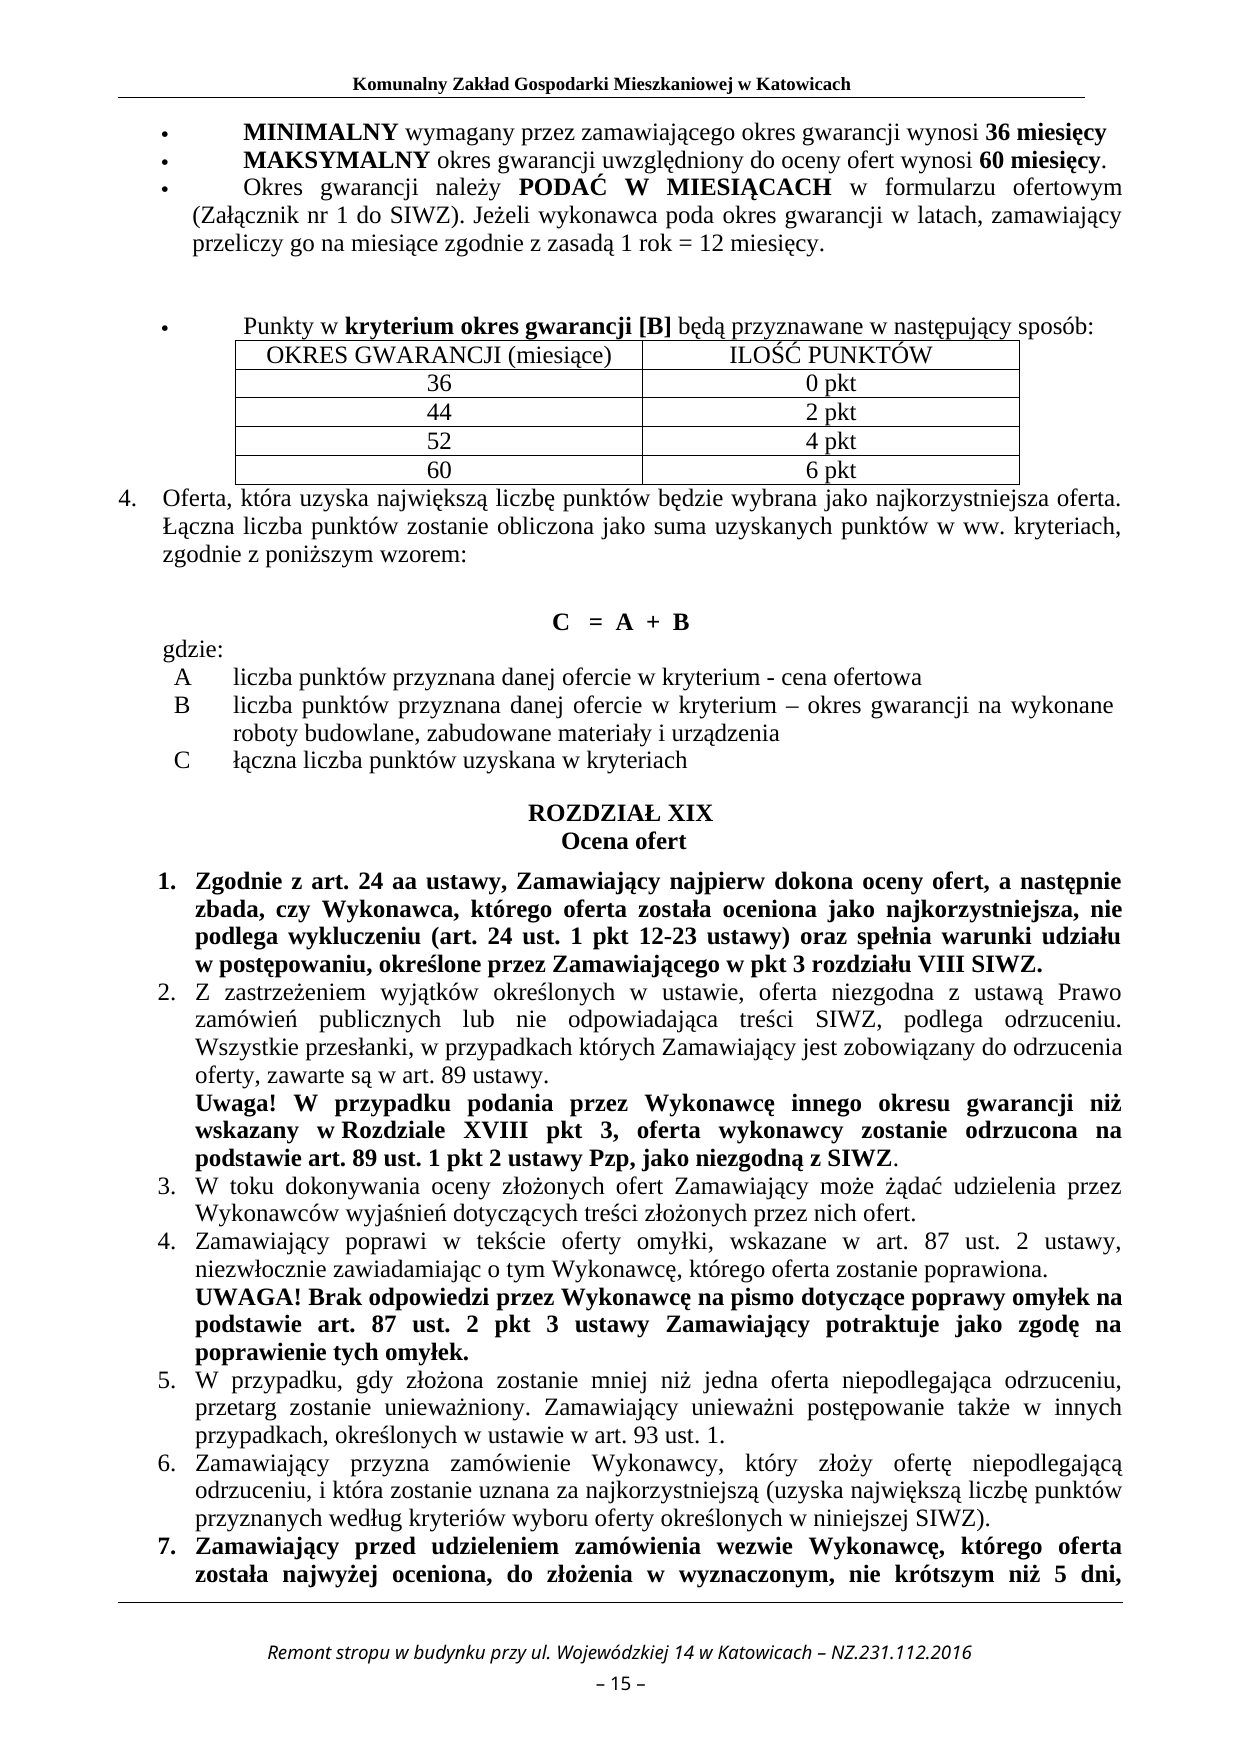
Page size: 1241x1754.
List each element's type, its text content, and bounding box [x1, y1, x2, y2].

list Punkty w kryterium okres gwarancji [B] będą przyznawane w następujący sposób: [162, 312, 1123, 340]
table_cell 0 pkt [643, 370, 1019, 397]
list Zamawiający przyzna zamówienie Wykonawcy, który złoży ofertę niepodlegającą odrzuceniu, i która zostanie uznana za najkorzystniejszą (uzyska największą liczbę punktów przyznanych według kryteriów wyboru oferty określonych w niniejszej SIWZ). [157, 1449, 1123, 1532]
table_cell 44 [236, 398, 642, 426]
table_cell liczba punktów przyznana danej ofercie w kryterium – okres gwarancji na wykonane roboty budowlane, zabudowane materiały i urządzenia [222, 691, 1125, 746]
list UWAGA! Brak odpowiedzi przez Wykonawcę na pismo dotyczące poprawy omyłek na podstawie art. 87 ust. 2 pkt 3 ustawy Zamawiający potraktuje jako zgodę na poprawienie tych omyłek. [157, 1283, 1123, 1366]
table_cell 60 [236, 456, 642, 483]
list W toku dokonywania oceny złożonych ofert Zamawiający może żądać udzielenia przez Wykonawców wyjaśnień dotyczących treści złożonych przez nich ofert. [157, 1172, 1123, 1227]
table_cell 36 [236, 370, 642, 397]
text gdzie: [162, 636, 1123, 663]
table_header liczba punktów przyznana danej ofercie w kryterium - cena ofertowa [222, 663, 1125, 691]
table_header OKRES GWARANCJI (miesiące) [236, 341, 642, 368]
list MINIMALNY wymagany przez zamawiającego okres gwarancji wynosi 36 miesięcy [162, 118, 1123, 146]
list MAKSYMALNY okres gwarancji uwzględniony do oceny ofert wynosi 60 miesięcy. [162, 146, 1123, 173]
list Zamawiający przed udzieleniem zamówienia wezwie Wykonawcę, którego oferta została najwyżej oceniona, do złożenia w wyznaczonym, nie krótszym niż 5 dni, [157, 1532, 1123, 1587]
table_header ILOŚĆ PUNKTÓW [643, 341, 1019, 368]
list Oferta, która uzyska największą liczbę punktów będzie wybrana jako najkorzystniejsza oferta. Łączna liczba punktów zostanie obliczona jako suma uzyskanych punktów w ww. kryteriach, zgodnie z poniższym wzorem: [118, 484, 1123, 568]
list Uwaga! W przypadku podania przez Wykonawcę innego okresu gwarancji niż wskazany w Rozdziale XVIII pkt 3, oferta wykonawcy zostanie odrzucona na podstawie art. 89 ust. 1 pkt 2 ustawy Pzp, jako niezgodną z SIWZ. [157, 1089, 1123, 1172]
table_cell 4 pkt [643, 427, 1019, 455]
table_cell 52 [236, 427, 642, 455]
table_header A [163, 663, 222, 691]
text C = A + B [118, 608, 1123, 636]
table_cell 2 pkt [643, 398, 1019, 426]
table_cell łączna liczba punktów uzyskana w kryteriach [222, 746, 1125, 774]
list W przypadku, gdy złożona zostanie mniej niż jedna oferta niepodlegająca odrzuceniu, przetarg zostanie unieważniony. Zamawiający unieważni postępowanie także w innych przypadkach, określonych w ustawie w art. 93 ust. 1. [157, 1366, 1123, 1449]
list Zamawiający poprawi w tekście oferty omyłki, wskazane w art. 87 ust. 2 ustawy, niezwłocznie zawiadamiając o tym Wykonawcę, którego oferta zostanie poprawiona. [157, 1227, 1123, 1283]
list Okres gwarancji należy PODAĆ W MIESIĄCACH w formularzu ofertowym (Załącznik nr 1 do SIWZ). Jeżeli wykonawca poda okres gwarancji w latach, zamawiający przeliczy go na miesiące zgodnie z zasadą 1 rok = 12 miesięcy. [162, 173, 1123, 257]
table_cell 6 pkt [643, 456, 1019, 483]
text ROZDZIAŁ XIX Ocena ofert [118, 799, 1123, 854]
list Zgodnie z art. 24 aa ustawy, Zamawiający najpierw dokona oceny ofert, a następnie zbada, czy Wykonawca, którego oferta została oceniona jako najkorzystniejsza, nie podlega wykluczeniu (art. 24 ust. 1 pkt 12-23 ustawy) oraz spełnia warunki udziału w postępowaniu, określone przez Zamawiającego w pkt 3 rozdziału VIII SIWZ. [157, 867, 1123, 978]
table_cell C [163, 746, 222, 774]
table_cell B [163, 691, 222, 746]
list Z zastrzeżeniem wyjątków określonych w ustawie, oferta niezgodna z ustawą Prawo zamówień publicznych lub nie odpowiadająca treści SIWZ, podlega odrzuceniu. Wszystkie przesłanki, w przypadkach których Zamawiający jest zobowiązany do odrzucenia oferty, zawarte są w art. 89 ustawy. [157, 978, 1123, 1089]
